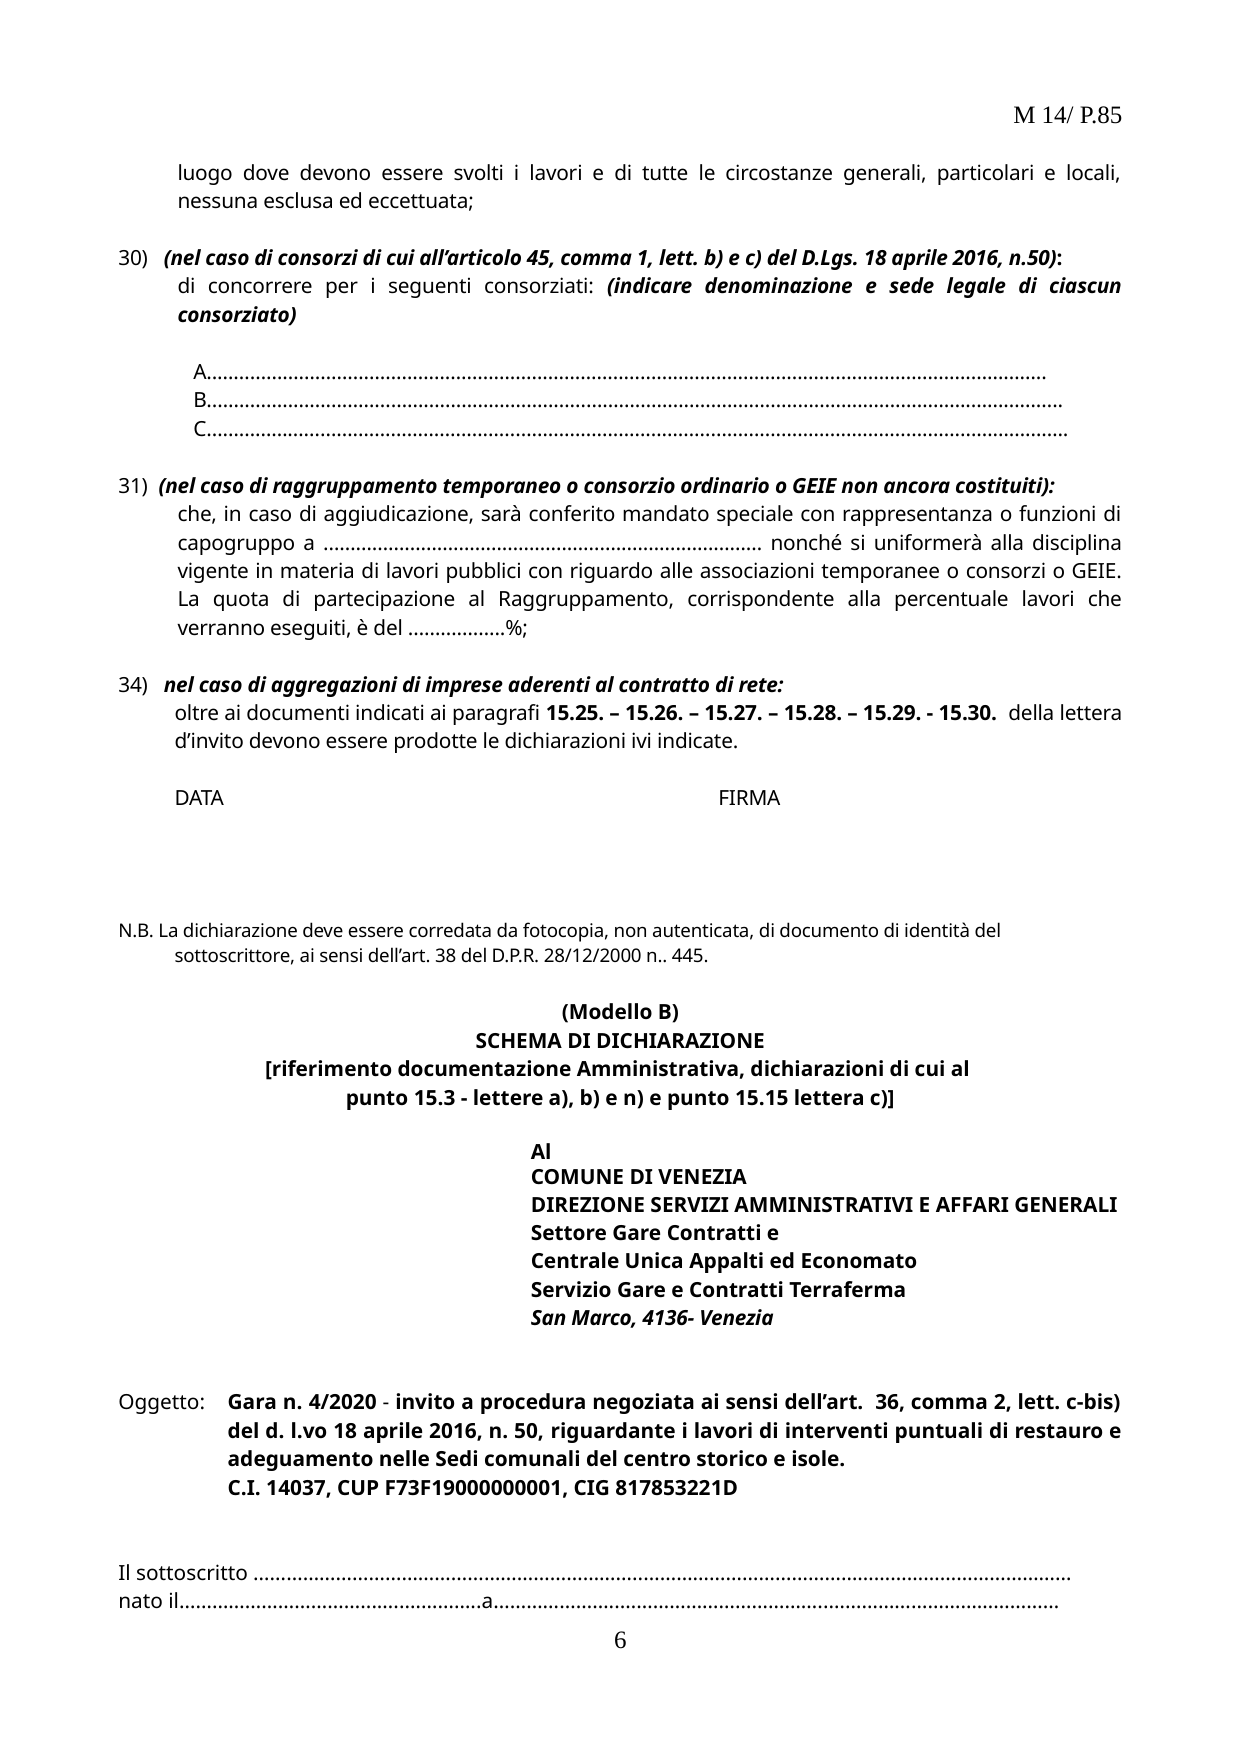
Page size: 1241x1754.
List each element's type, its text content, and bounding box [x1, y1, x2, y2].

subtitle Al [531, 1140, 1122, 1165]
text [riferimento documentazione Amministrativa, dichiarazioni di cui al [118, 1054, 1122, 1083]
text 31) (nel caso di raggruppamento temporaneo o consorzio ordinario o GEIE non ancora costituiti): [118, 471, 1122, 499]
text che, in caso di aggiudicazione, sarà conferito mandato speciale con rappresentanza o funzioni di capogruppo a ………………………………………………..……….…………… nonché si uniformerà alla disciplina vigente in materia di lavori pubblici con riguardo alle associazioni temporanee o consorzi o GEIE. La quota di partecipazione al Raggruppamento, corrispondente alla percentuale lavori che verranno eseguiti, è del ……………...%; [177, 499, 1122, 641]
text Oggetto: Gara n. 4/2020 - invito a procedura negoziata ai sensi dell’art. 36, comma 2, lett. c-bis) del d. l.vo 18 aprile 2016, n. 50, riguardante i lavori di interventi puntuali di restauro e adeguamento nelle Sedi comunali del centro storico e isole. [118, 1387, 1122, 1473]
subtitle San Marco, 4136- Venezia [531, 1303, 1122, 1330]
text B.…………………………………………………………………………………………………………………………..…………….. [118, 385, 1122, 414]
text 30) (nel caso di consorzi di cui all’articolo 45, comma 1, lett. b) e c) del D.Lgs. 18 aprile 2016, n.50): [118, 243, 1122, 272]
text A..………………………………………………………………………………………………………………………….………….. [118, 357, 1122, 385]
text Il sottoscritto ……………………………………………………………..…………………………………………………………………… [118, 1558, 1122, 1586]
text oltre ai documenti indicati ai paragrafi 15.25. – 15.26. – 15.27. – 15.28. – 15.29. - 15.30. della lettera d’invito devono essere prodotte le dichiarazioni ivi indicate. [174, 698, 1122, 755]
subtitle N.B. La dichiarazione deve essere corredata da fotocopia, non autenticata, di documento di identità del sottoscrittore, ai sensi dell’art. 38 del D.P.R. 28/12/2000 n.. 445. [118, 917, 1122, 968]
subtitle COMUNE DI VENEZIA [531, 1165, 1122, 1190]
text 34) nel caso di aggregazioni di imprese aderenti al contratto di rete: [118, 670, 1122, 698]
text C.I. 14037, CUP F73F19000000001, CIG 817853221D [118, 1473, 1122, 1501]
text punto 15.3 - lettere a), b) e n) e punto 15.15 lettera c)] [118, 1083, 1122, 1111]
text DIREZIONE SERVIZI AMMINISTRATIVI E AFFARI GENERALI [531, 1190, 1122, 1218]
text Centrale Unica Appalti ed Economato [531, 1247, 1122, 1275]
text Servizio Gare e Contratti Terraferma [531, 1275, 1122, 1303]
text C………………………………………………………………………………………………………………………….……………….. [153, 414, 1122, 442]
text nato il……………………………...…..…………..a…………………..………………………………..…………………………………… [118, 1586, 1122, 1615]
text Settore Gare Contratti e [531, 1218, 1122, 1247]
text di concorrere per i seguenti consorziati: (indicare denominazione e sede legale di ciascun consorziato) [177, 272, 1122, 328]
text SCHEMA DI DICHIARAZIONE [118, 1026, 1122, 1054]
text (Modello B) [118, 997, 1122, 1026]
text luogo dove devono essere svolti i lavori e di tutte le circostanze generali, particolari e locali, nessuna esclusa ed eccettuata; [118, 158, 1122, 215]
text DATA FIRMA [174, 783, 1122, 812]
